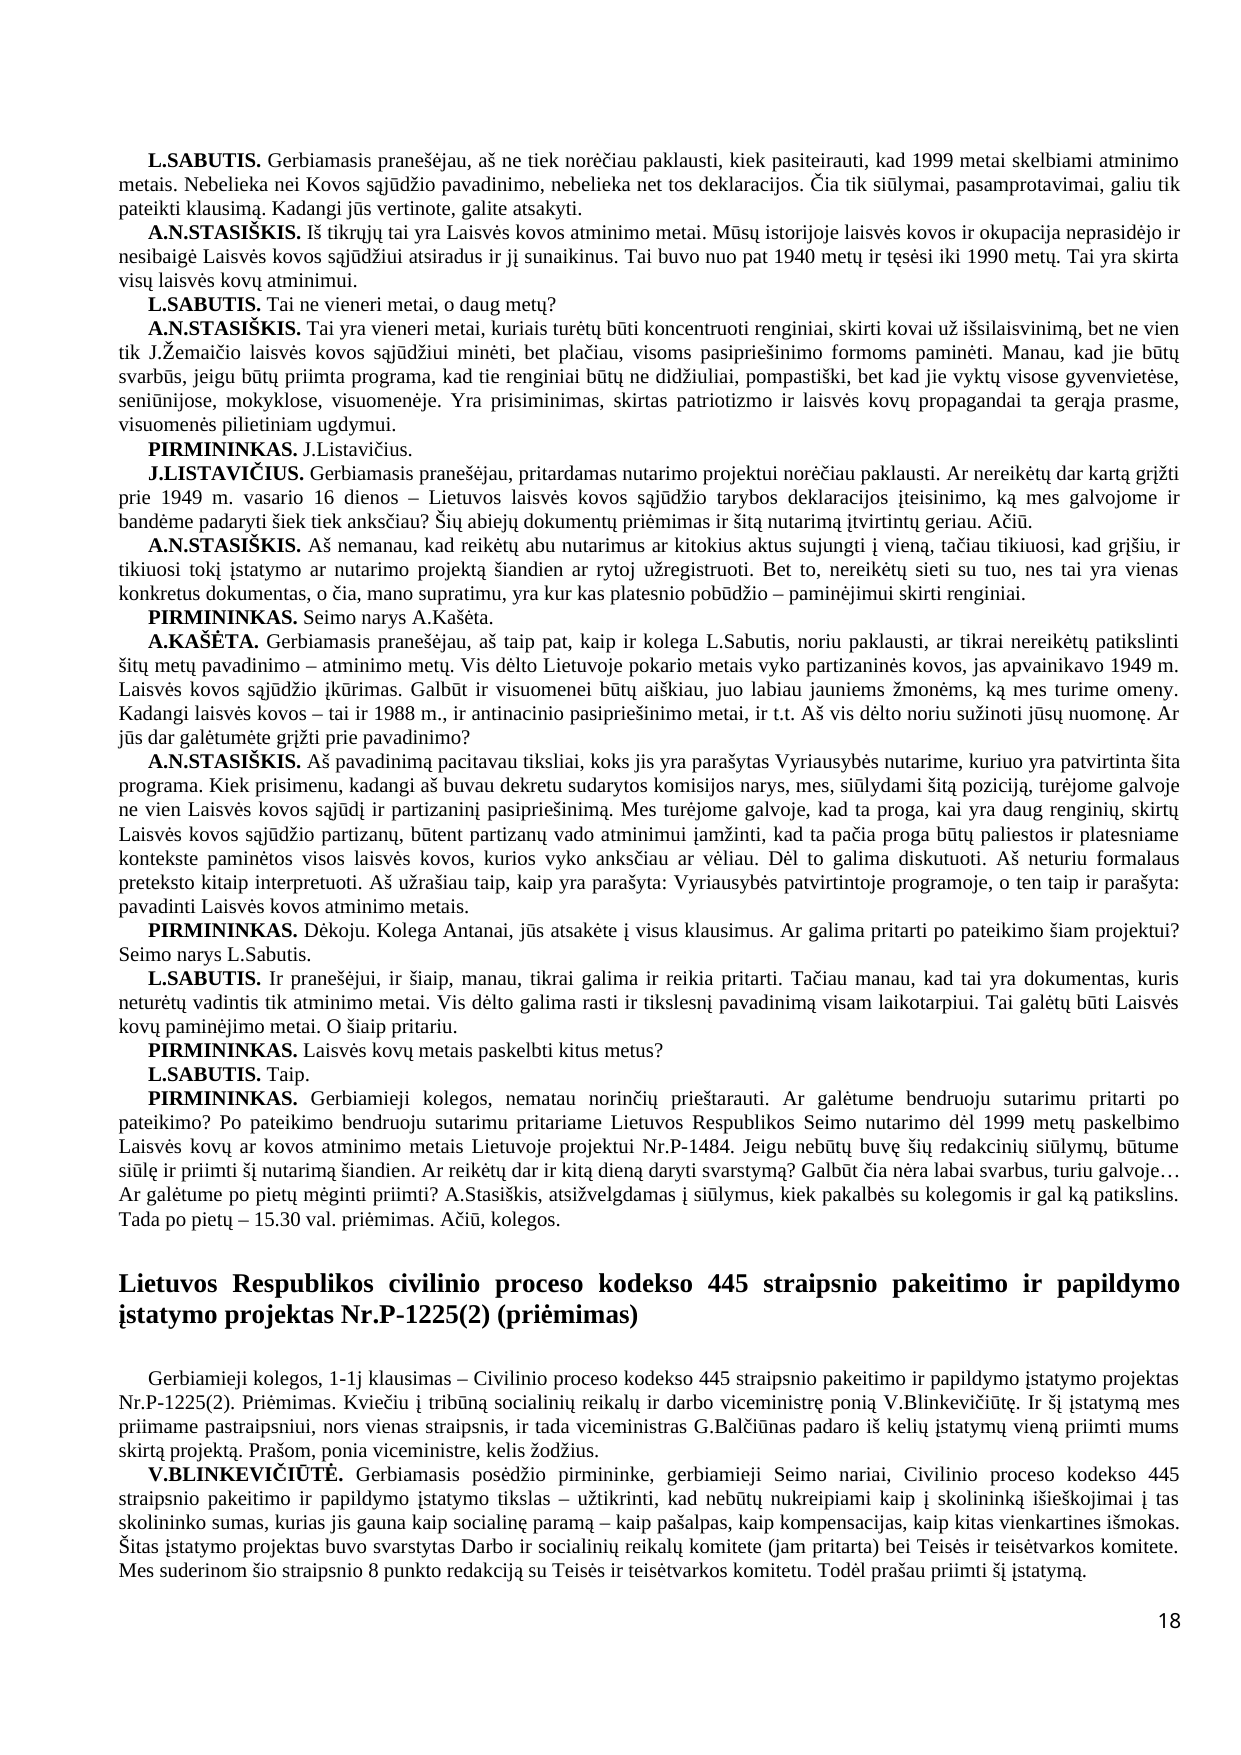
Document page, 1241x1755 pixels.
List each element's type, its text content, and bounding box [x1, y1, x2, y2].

text A.KAŠĖTA. Gerbiamasis pranešėjau, aš taip pat, kaip ir kolega L.Sabutis, noriu paklausti, ar tikrai nereikėtų patikslinti šitų metų pavadinimo – atminimo metų. Vis dėlto Lietuvoje pokario metais vyko partizaninės kovos, jas apvainikavo 1949 m. Laisvės kovos sąjūdžio įkūrimas. Galbūt ir visuomenei būtų aiškiau, juo labiau jauniems žmonėms, ką mes turime omeny. Kadangi laisvės kovos – tai ir 1988 m., ir antinacinio pasipriešinimo metai, ir t.t. Aš vis dėlto noriu sužinoti jūsų nuomonę. Ar jūs dar galėtumėte grįžti prie pavadinimo? [118, 629, 1181, 749]
text PIRMININKAS. J.Listavičius. [118, 436, 1181, 461]
text PIRMININKAS. Dėkoju. Kolega Antanai, jūs atsakėte į visus klausimus. Ar galima pritarti po pateikimo šiam projektui? Seimo narys L.Sabutis. [118, 918, 1181, 966]
text A.N.STASIŠKIS. Tai yra vieneri metai, kuriais turėtų būti koncentruoti renginiai, skirti kovai už išsilaisvinimą, bet ne vien tik J.Žemaičio laisvės kovos sąjūdžiui minėti, bet plačiau, visoms pasipriešinimo formoms paminėti. Manau, kad jie būtų svarbūs, jeigu būtų priimta programa, kad tie renginiai būtų ne didžiuliai, pompastiški, bet kad jie vyktų visose gyvenvietėse, seniūnijose, mokyklose, visuomenėje. Yra prisiminimas, skirtas patriotizmo ir laisvės kovų propagandai ta gerąja prasme, visuomenės pilietiniam ugdymui. [118, 316, 1181, 436]
text PIRMININKAS. Gerbiamieji kolegos, nematau norinčių prieštarauti. Ar galėtume bendruoju sutarimu pritarti po pateikimo? Po pateikimo bendruoju sutarimu pritariame Lietuvos Respublikos Seimo nutarimo dėl 1999 metų paskelbimo Laisvės kovų ar kovos atminimo metais Lietuvoje projektui Nr.P-1484. Jeigu nebūtų buvę šių redakcinių siūlymų, būtume siūlę ir priimti šį nutarimą šiandien. Ar reikėtų dar ir kitą dieną daryti svarstymą? Galbūt čia nėra labai svarbus, turiu galvoje… Ar galėtume po pietų mėginti priimti? A.Stasiškis, atsižvelgdamas į siūlymus, kiek pakalbės su kolegomis ir gal ką patikslins. Tada po pietų – 15.30 val. priėmimas. Ačiū, kolegos. [118, 1086, 1181, 1231]
text A.N.STASIŠKIS. Aš pavadinimą pacitavau tiksliai, koks jis yra parašytas Vyriausybės nutarime, kuriuo yra patvirtinta šita programa. Kiek prisimenu, kadangi aš buvau dekretu sudarytos komisijos narys, mes, siūlydami šitą poziciją, turėjome galvoje ne vien Laisvės kovos sąjūdį ir partizaninį pasipriešinimą. Mes turėjome galvoje, kad ta proga, kai yra daug renginių, skirtų Laisvės kovos sąjūdžio partizanų, būtent partizanų vado atminimui įamžinti, kad ta pačia proga būtų paliestos ir platesniame kontekste paminėtos visos laisvės kovos, kurios vyko anksčiau ar vėliau. Dėl to galima diskutuoti. Aš neturiu formalaus preteksto kitaip interpretuoti. Aš užrašiau taip, kaip yra parašyta: Vyriausybės patvirtintoje programoje, o ten taip ir parašyta: pavadinti Laisvės kovos atminimo metais. [118, 749, 1181, 918]
text Lietuvos Respublikos civilinio proceso kodekso 445 straipsnio pakeitimo ir papildymo įstatymo projektas Nr.P-1225(2) (priėmimas) [118, 1267, 1181, 1329]
text L.SABUTIS. Ir pranešėjui, ir šiaip, manau, tikrai galima ir reikia pritarti. Tačiau manau, kad tai yra dokumentas, kuris neturėtų vadintis tik atminimo metai. Vis dėlto galima rasti ir tikslesnį pavadinimą visam laikotarpiui. Tai galėtų būti Laisvės kovų paminėjimo metai. O šiaip pritariu. [118, 966, 1181, 1038]
text A.N.STASIŠKIS. Aš nemanau, kad reikėtų abu nutarimus ar kitokius aktus sujungti į vieną, tačiau tikiuosi, kad grįšiu, ir tikiuosi tokį įstatymo ar nutarimo projektą šiandien ar rytoj užregistruoti. Bet to, nereikėtų sieti su tuo, nes tai yra vienas konkretus dokumentas, o čia, mano supratimu, yra kur kas platesnio pobūdžio – paminėjimui skirti renginiai. [118, 533, 1181, 605]
text L.SABUTIS. Tai ne vieneri metai, o daug metų? [118, 292, 1181, 316]
text L.SABUTIS. Gerbiamasis pranešėjau, aš ne tiek norėčiau paklausti, kiek pasiteirauti, kad 1999 metai skelbiami atminimo metais. Nebelieka nei Kovos sąjūdžio pavadinimo, nebelieka net tos deklaracijos. Čia tik siūlymai, pasamprotavimai, galiu tik pateikti klausimą. Kadangi jūs vertinote, galite atsakyti. [118, 148, 1181, 220]
text V.BLINKEVIČIŪTĖ. Gerbiamasis posėdžio pirmininke, gerbiamieji Seimo nariai, Civilinio proceso kodekso 445 straipsnio pakeitimo ir papildymo įstatymo tikslas – užtikrinti, kad nebūtų nukreipiami kaip į skolininką išieškojimai į tas skolininko sumas, kurias jis gauna kaip socialinę paramą – kaip pašalpas, kaip kompensacijas, kaip kitas vienkartines išmokas. Šitas įstatymo projektas buvo svarstytas Darbo ir socialinių reikalų komitete (jam pritarta) bei Teisės ir teisėtvarkos komitete. Mes suderinom šio straipsnio 8 punkto redakciją su Teisės ir teisėtvarkos komitetu. Todėl prašau priimti šį įstatymą. [118, 1462, 1181, 1582]
text L.SABUTIS. Taip. [118, 1062, 1181, 1086]
text J.LISTAVIČIUS. Gerbiamasis pranešėjau, pritardamas nutarimo projektui norėčiau paklausti. Ar nereikėtų dar kartą grįžti prie 1949 m. vasario 16 dienos – Lietuvos laisvės kovos sąjūdžio tarybos deklaracijos įteisinimo, ką mes galvojome ir bandėme padaryti šiek tiek anksčiau? Šių abiejų dokumentų priėmimas ir šitą nutarimą įtvirtintų geriau. Ačiū. [118, 461, 1181, 533]
text Gerbiamieji kolegos, 1-1j klausimas – Civilinio proceso kodekso 445 straipsnio pakeitimo ir papildymo įstatymo projektas Nr.P-1225(2). Priėmimas. Kviečiu į tribūną socialinių reikalų ir darbo viceministrę ponią V.Blinkevičiūtę. Ir šį įstatymą mes priimame pastraipsniui, nors vienas straipsnis, ir tada viceministras G.Balčiūnas padaro iš kelių įstatymų vieną priimti mums skirtą projektą. Prašom, ponia viceministre, kelis žodžius. [118, 1366, 1181, 1462]
text A.N.STASIŠKIS. Iš tikrųjų tai yra Laisvės kovos atminimo metai. Mūsų istorijoje laisvės kovos ir okupacija neprasidėjo ir nesibaigė Laisvės kovos sąjūdžiui atsiradus ir jį sunaikinus. Tai buvo nuo pat 1940 metų ir tęsėsi iki 1990 metų. Tai yra skirta visų laisvės kovų atminimui. [118, 220, 1181, 292]
text PIRMININKAS. Laisvės kovų metais paskelbti kitus metus? [118, 1038, 1181, 1062]
text PIRMININKAS. Seimo narys A.Kašėta. [118, 605, 1181, 629]
